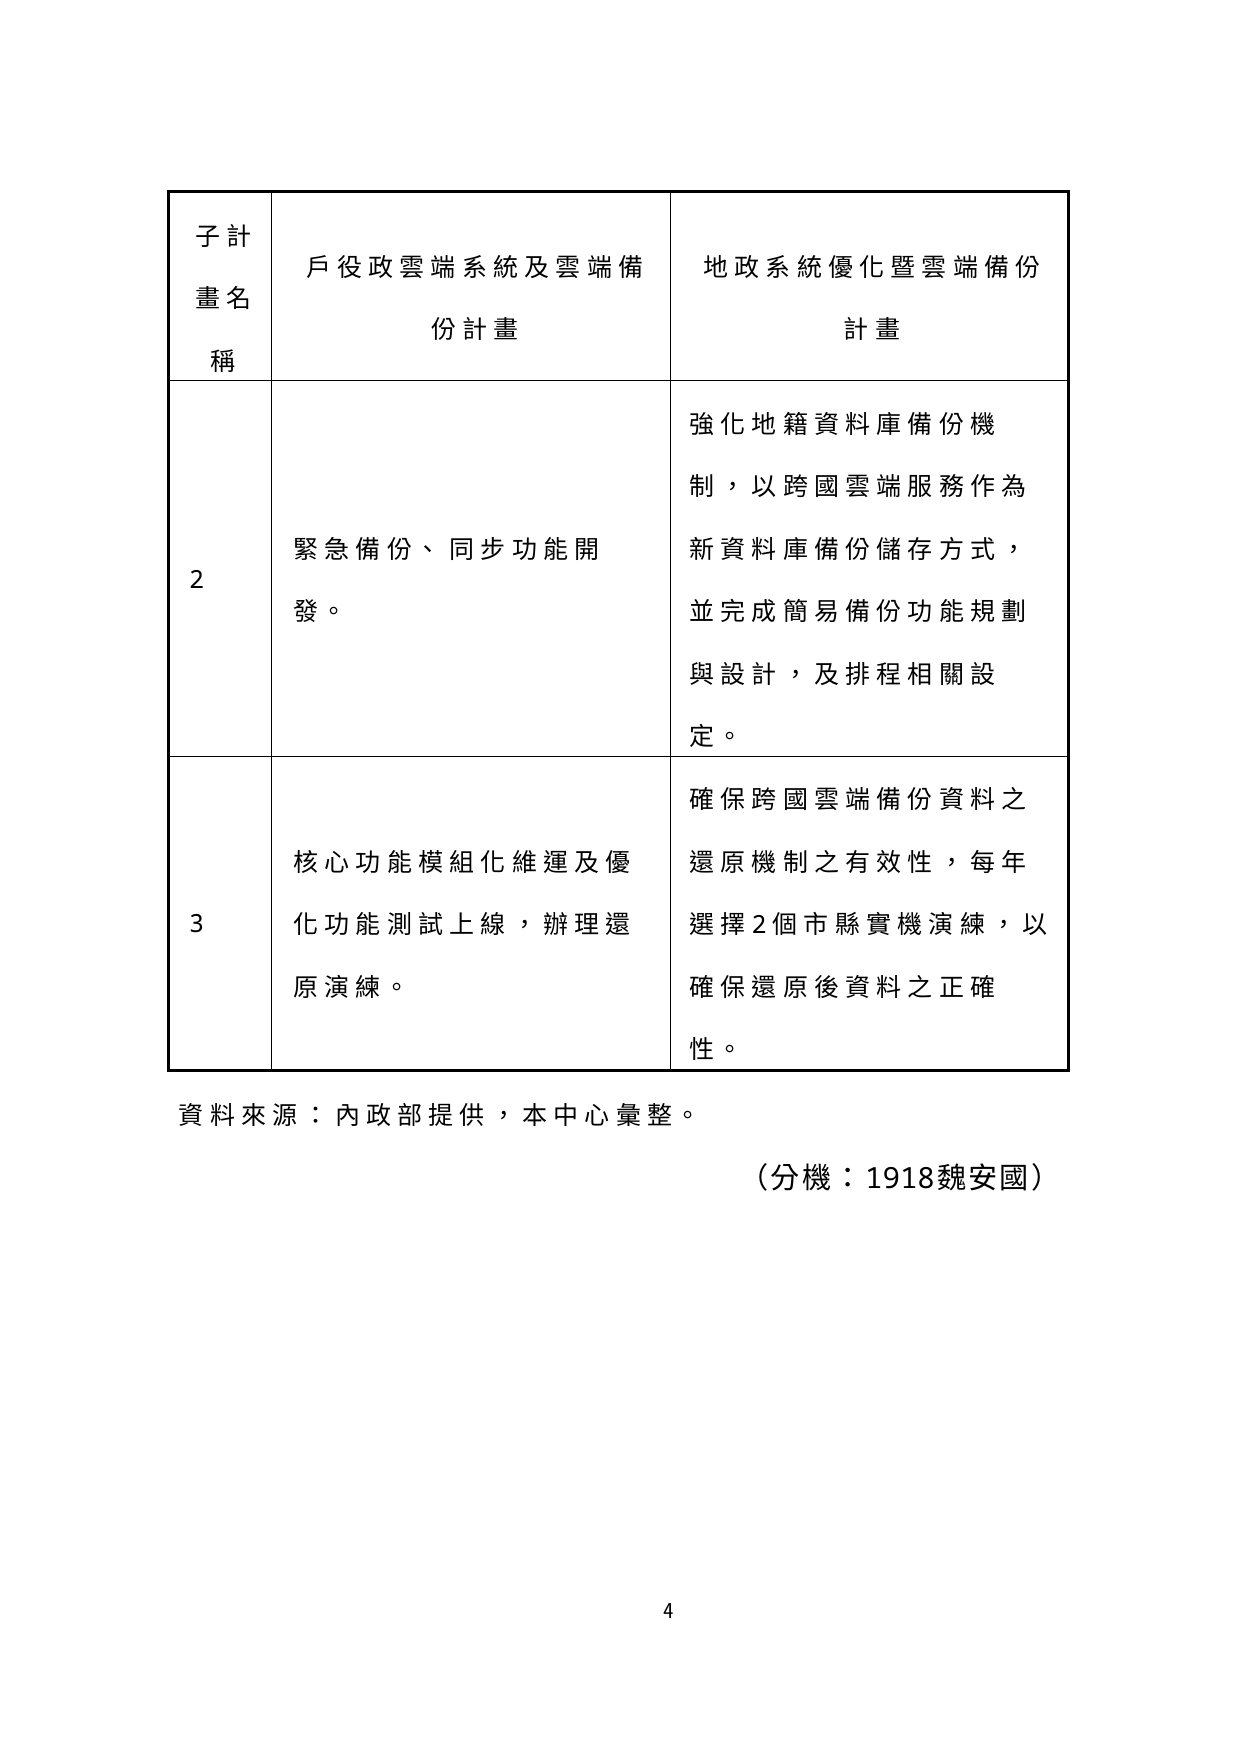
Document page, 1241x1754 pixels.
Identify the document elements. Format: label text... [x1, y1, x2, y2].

text 資料來源：內政部提供，本中心彙整。 [161, 1072, 1061, 1134]
table_cell 2 [170, 381, 271, 756]
table_cell 3 [170, 757, 271, 1069]
table_cell 緊急備份、同步功能開發。 [272, 381, 670, 756]
table_header 子計畫名稱 [170, 193, 271, 380]
table_cell 強化地籍資料庫備份機制，以跨國雲端服務作為新資料庫備份儲存方式，並完成簡易備份功能規劃與設計，及排程相關設定。 [671, 381, 1067, 756]
table_cell 核心功能模組化維運及優化功能測試上線，辦理還原演練。 [272, 757, 670, 1069]
text （分機：1918魏安國） [176, 1134, 1061, 1197]
table_cell 確保跨國雲端備份資料之還原機制之有效性，每年選擇2個市縣實機演練，以確保還原後資料之正確性。 [671, 757, 1067, 1069]
table_header 戶役政雲端系統及雲端備份計畫 [272, 193, 670, 380]
table_header 地政系統優化暨雲端備份計畫 [671, 193, 1067, 380]
